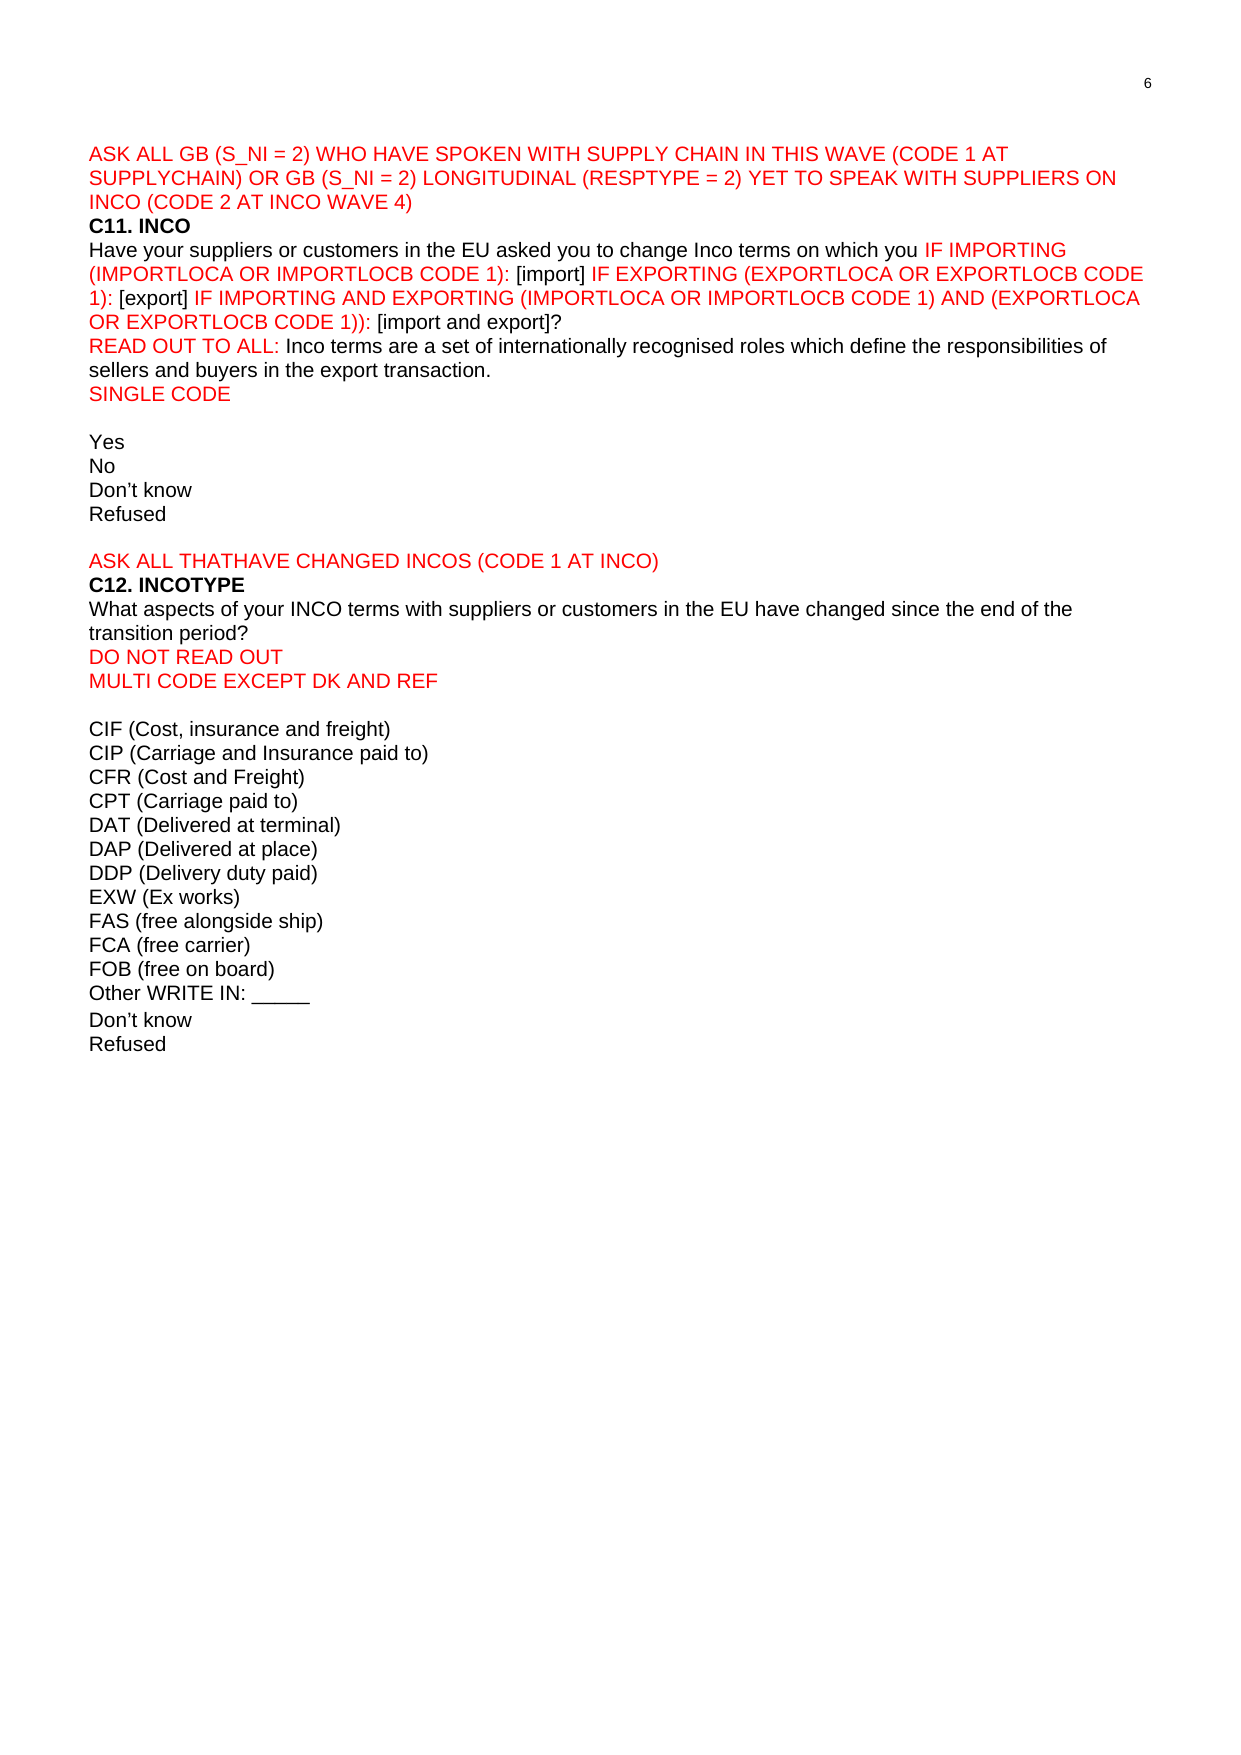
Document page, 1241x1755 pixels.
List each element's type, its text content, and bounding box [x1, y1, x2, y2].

text Refused [89, 501, 1152, 525]
text C11. INCO [89, 214, 1152, 238]
text FOB (free on board) [89, 957, 1152, 981]
text Yes [89, 429, 1152, 453]
text READ OUT TO ALL: Inco terms are a set of internationally recognised roles which define the responsibilities of sellers and buyers in the export transaction. [89, 334, 1152, 382]
text DAT (Delivered at terminal) [89, 813, 1152, 837]
text C12. INCOTYPE [89, 573, 1152, 597]
text Don’t know [89, 477, 1152, 501]
text CIF (Cost, insurance and freight) [89, 717, 1152, 741]
text CIP (Carriage and Insurance paid to) [89, 741, 1152, 765]
text Refused [89, 1032, 1152, 1056]
text DAP (Delivered at place) [89, 837, 1152, 861]
text MULTI CODE EXCEPT DK AND REF [89, 669, 1152, 693]
text No [89, 453, 1152, 477]
text CPT (Carriage paid to) [89, 789, 1152, 813]
text FCA (free carrier) [89, 933, 1152, 957]
text Other WRITE IN: _____ [89, 981, 1152, 1004]
text SINGLE CODE [89, 382, 1152, 406]
text EXW (Ex works) [89, 885, 1152, 909]
text DDP (Delivery duty paid) [89, 861, 1152, 885]
text DO NOT READ OUT [89, 645, 1152, 669]
text Have your suppliers or customers in the EU asked you to change Inco terms on which you IF IMPORTING (IMPORTLOCA OR IMPORTLOCB CODE 1): [import] IF EXPORTING (EXPORTLOCA OR EXPORTLOCB CODE 1): [export] IF IMPORTING AND EXPORTING (IMPORTLOCA OR IMPORTLOCB CODE 1) AND (EXPORTLOCA OR EXPORTLOCB CODE 1)): [import and export]? [89, 238, 1152, 334]
text FAS (free alongside ship) [89, 909, 1152, 933]
text ASK ALL GB (S_NI = 2) WHO HAVE SPOKEN WITH SUPPLY CHAIN IN THIS WAVE (CODE 1 AT SUPPLYCHAIN) OR GB (S_NI = 2) LONGITUDINAL (RESPTYPE = 2) YET TO SPEAK WITH SUPPLIERS ON INCO (CODE 2 AT INCO WAVE 4) [89, 142, 1152, 214]
text Don’t know [89, 1008, 1152, 1032]
text What aspects of your INCO terms with suppliers or customers in the EU have changed since the end of the transition period? [89, 597, 1152, 645]
text ASK ALL THATHAVE CHANGED INCOS (CODE 1 AT INCO) [89, 549, 1152, 573]
text CFR (Cost and Freight) [89, 765, 1152, 789]
